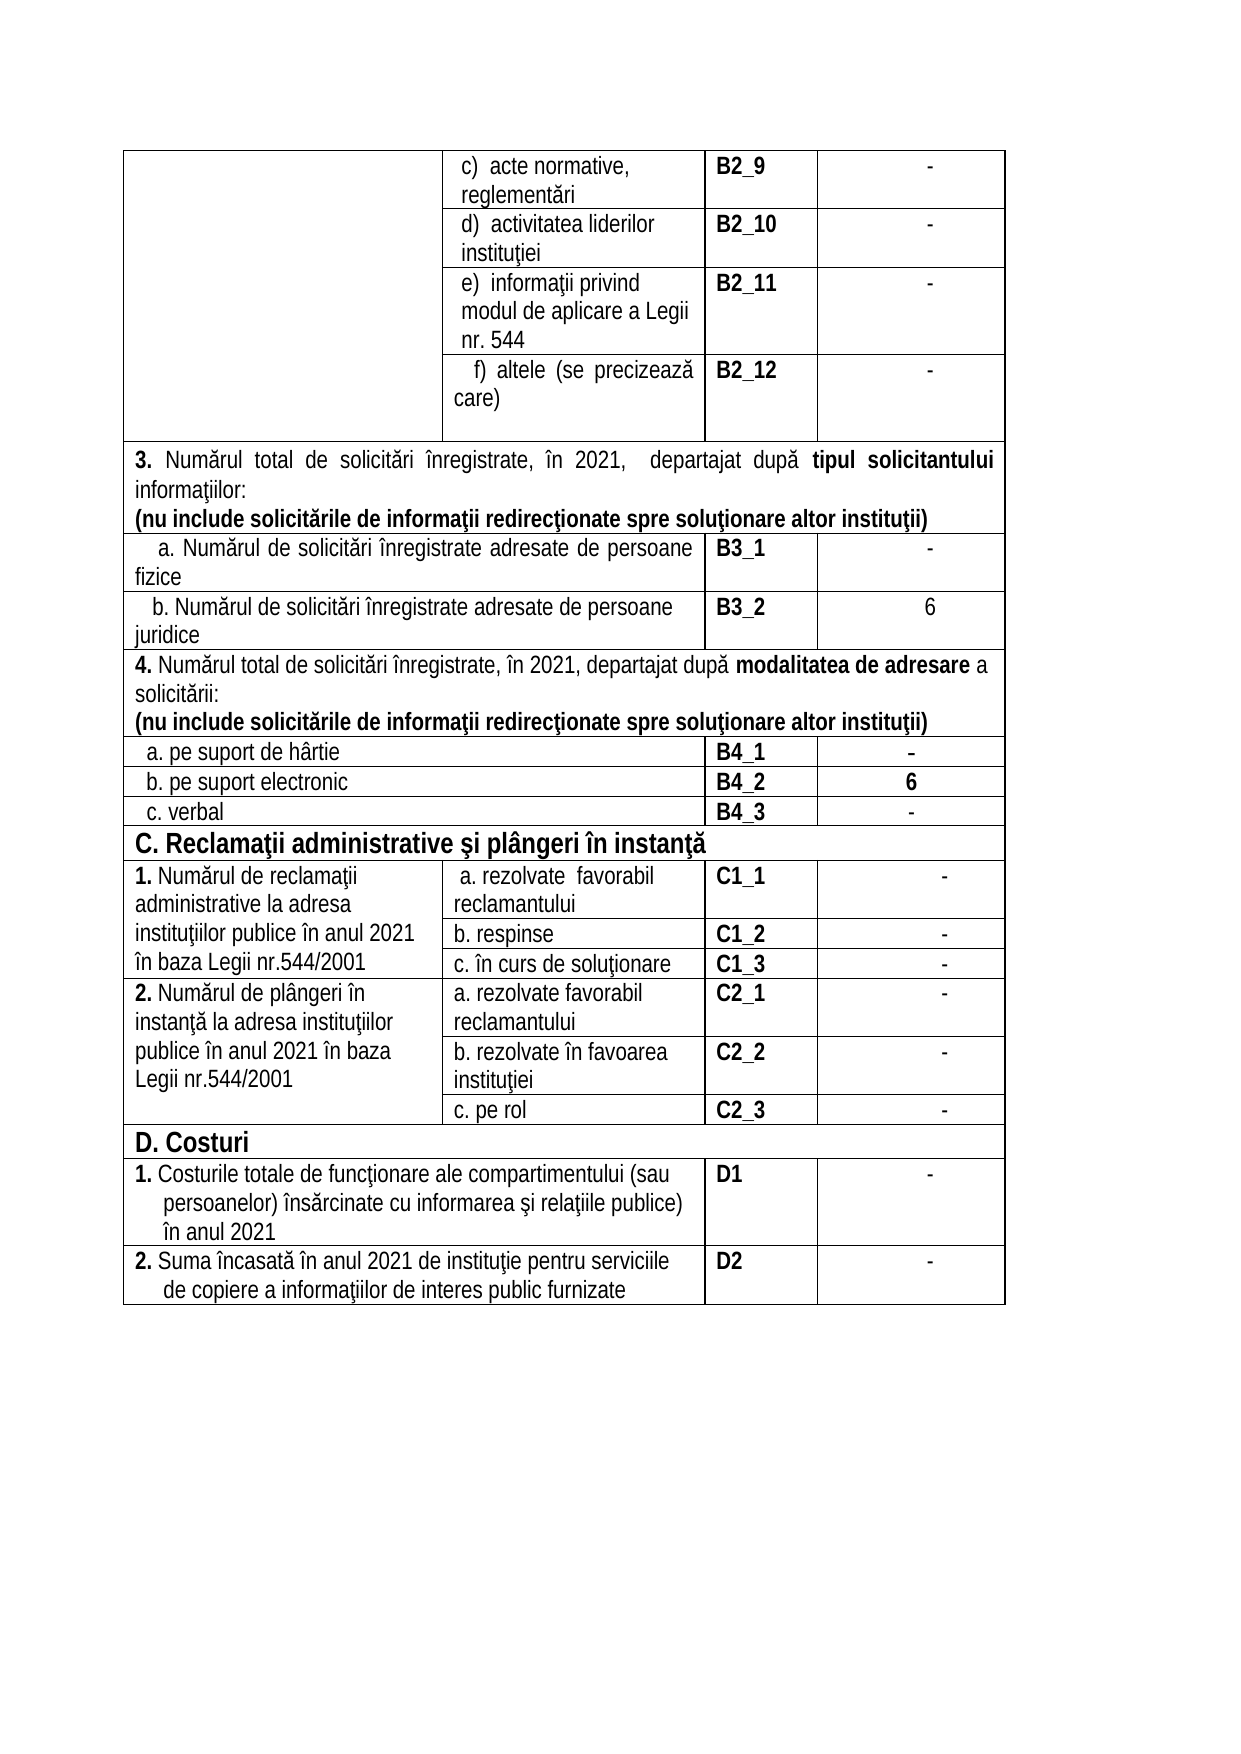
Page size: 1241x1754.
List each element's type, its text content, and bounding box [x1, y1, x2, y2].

table_cell e) informaţii privind modul de aplicare a Legii nr. 544 [443, 268, 704, 354]
table_cell - [818, 151, 1004, 208]
table_cell [124, 151, 442, 441]
table_cell - [818, 861, 1004, 918]
table_cell a. rezolvate favorabil reclamantului [443, 979, 704, 1036]
table_cell b. pe suport electronic [124, 767, 704, 796]
table_cell b. Numărul de solicitări înregistrate adresate de persoane juridice [124, 592, 704, 649]
table_cell - [818, 979, 1004, 1036]
table_cell a. rezolvate favorabil reclamantului [443, 861, 704, 918]
table_cell - [818, 534, 1004, 591]
table_cell B4_2 [706, 767, 817, 796]
table_cell D. Costuri [124, 1125, 1004, 1158]
table_cell B4_1 [706, 737, 817, 766]
table_cell 6 [818, 767, 1004, 796]
table_cell b. respinse [443, 919, 704, 948]
table_cell c. pe rol [443, 1095, 704, 1124]
table_cell 1. Costurile totale de funcţionare ale compartimentului (sau persoanelor) însărcinate cu informarea şi relaţiile publice) în anul 2021 [124, 1159, 704, 1245]
table_cell C1_3 [706, 949, 817, 977]
table_cell - [818, 1037, 1004, 1094]
table_cell 2. Suma încasată în anul 2021 de instituţie pentru serviciile de copiere a informaţiilor de interes public furnizate [124, 1246, 704, 1303]
table_cell B2_12 [706, 355, 817, 441]
table_cell d) activitatea liderilor instituţiei [443, 209, 704, 267]
table_cell f) altele (se precizează care) [443, 355, 704, 441]
table_cell 2. Numărul de plângeri în instanţă la adresa instituţiilor publice în anul 2021 în baza Legii nr.544/2001 [124, 979, 442, 1124]
table_cell 3. Numărul total de solicitări înregistrate, în 2021, departajat după tipul solicitantului informaţiilor: (nu include solicitările de informaţii redirecţionate spre soluţionare altor instituţii) [124, 442, 1004, 532]
table_cell - [818, 209, 1004, 267]
table_cell B3_1 [706, 534, 817, 591]
table_cell C1_1 [706, 861, 817, 918]
table_cell - [818, 797, 1004, 825]
table_cell - [818, 919, 1004, 948]
table_cell - [818, 268, 1004, 354]
table_cell c) acte normative, reglementări [443, 151, 704, 208]
table_cell C1_2 [706, 919, 817, 948]
table_cell C. Reclamaţii administrative şi plângeri în instanţă [124, 826, 1004, 860]
table_cell C2_2 [706, 1037, 817, 1094]
table_cell B3_2 [706, 592, 817, 649]
table_cell B2_10 [706, 209, 817, 267]
table_cell - [818, 1159, 1004, 1245]
table_cell c. în curs de soluţionare [443, 949, 704, 977]
table_cell 6 [818, 592, 1004, 649]
table_cell - [818, 1246, 1004, 1303]
table_cell D2 [706, 1246, 817, 1303]
table_cell a. pe suport de hârtie [124, 737, 704, 766]
table_cell - [818, 1095, 1004, 1124]
table_cell D1 [706, 1159, 817, 1245]
table_cell a. Numărul de solicitări înregistrate adresate de persoane fizice [124, 534, 704, 591]
table_cell C2_1 [706, 979, 817, 1036]
table_cell - [818, 355, 1004, 441]
table_cell b. rezolvate în favoarea instituţiei [443, 1037, 704, 1094]
table_cell - [818, 737, 1004, 766]
table_cell 4. Numărul total de solicitări înregistrate, în 2021, departajat după modalitatea de adresare a solicitării: (nu include solicitările de informaţii redirecţionate spre soluţionare altor instituţii) [124, 650, 1004, 736]
table_cell c. verbal [124, 797, 704, 825]
table_cell 1. Numărul de reclamaţii administrative la adresa instituţiilor publice în anul 2021 în baza Legii nr.544/2001 [124, 861, 442, 977]
table_cell B2_9 [706, 151, 817, 208]
table_cell C2_3 [706, 1095, 817, 1124]
table_cell B4_3 [706, 797, 817, 825]
table_cell B2_11 [706, 268, 817, 354]
table_cell - [818, 949, 1004, 977]
